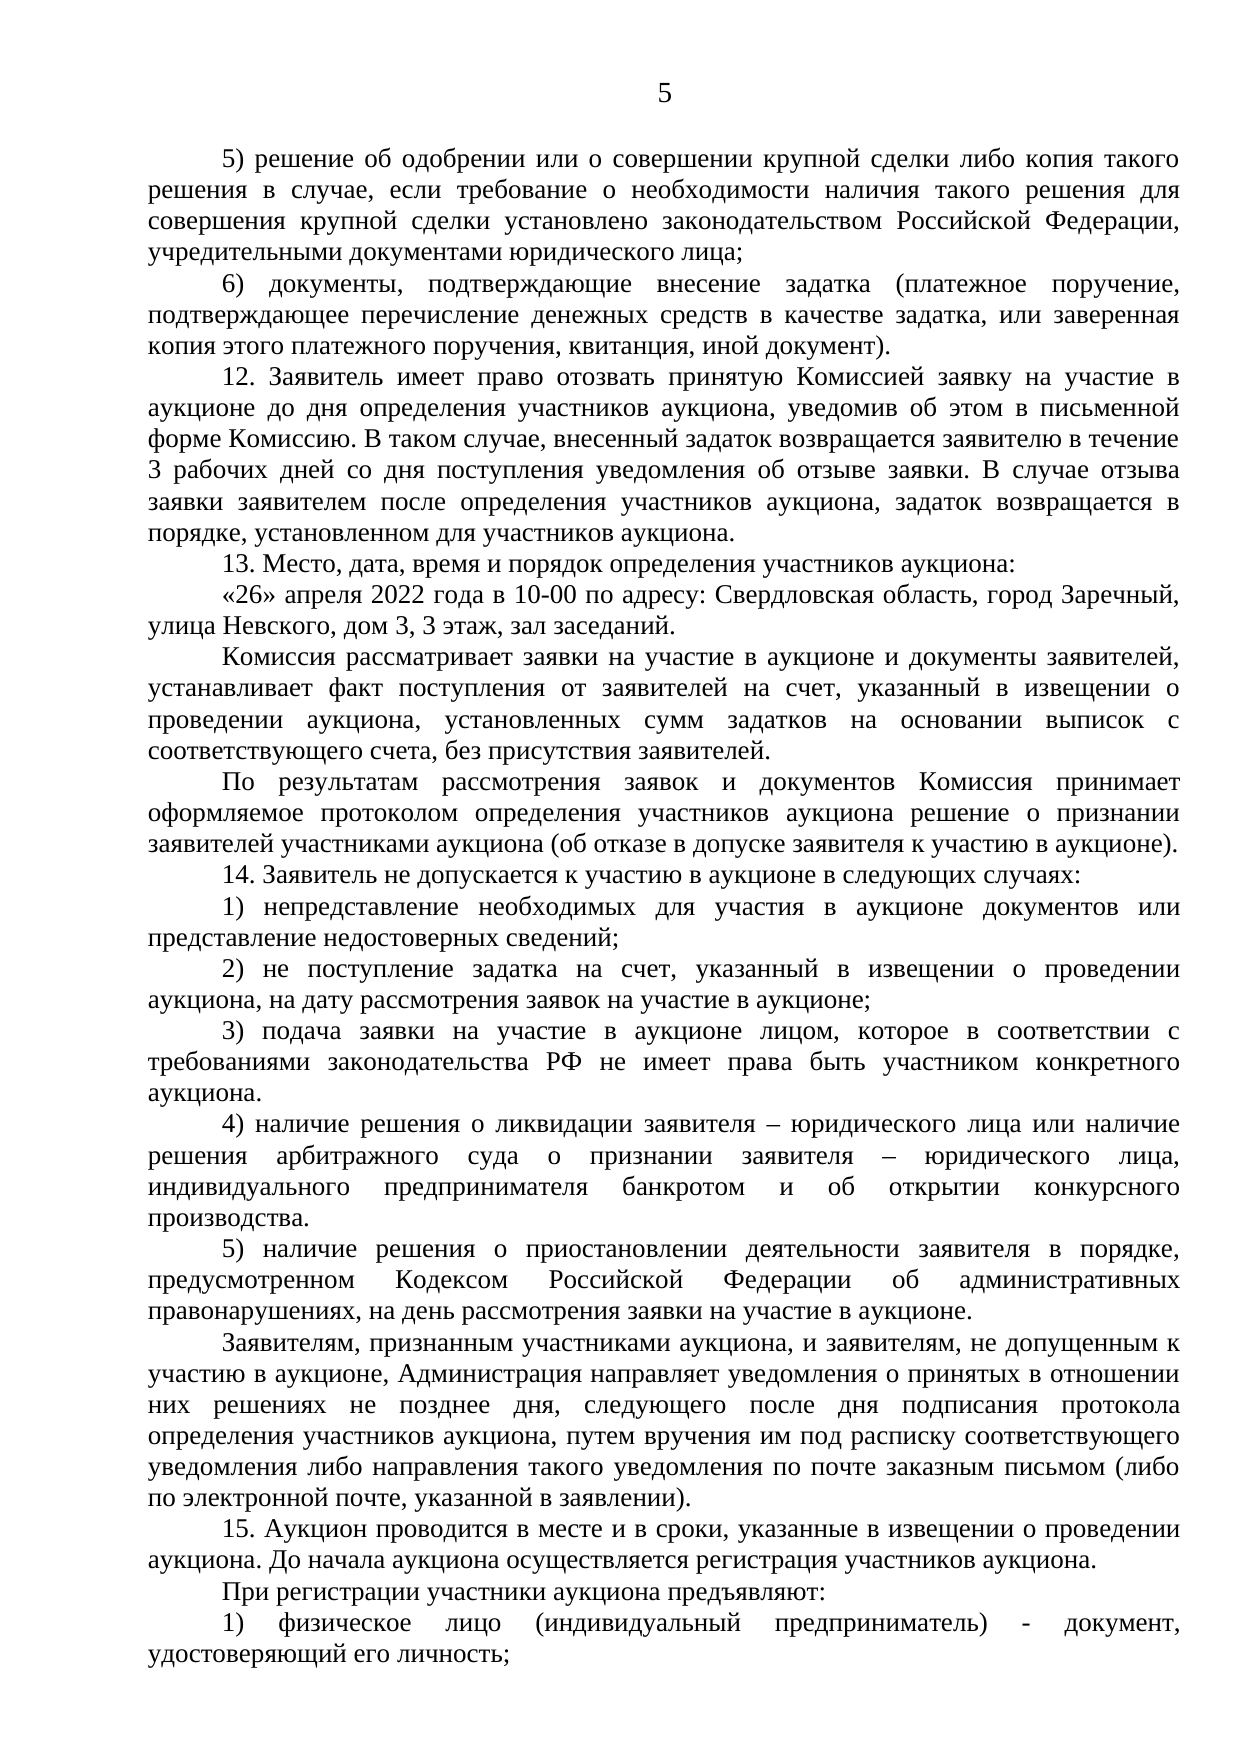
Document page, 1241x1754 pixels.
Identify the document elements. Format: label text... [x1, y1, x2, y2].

text 5) наличие решения о приостановлении деятельности заявителя в порядке, предусмотренном Кодексом Российской Федерации об административных правонарушениях, на день рассмотрения заявки на участие в аукционе. [148, 1232, 1181, 1326]
text Комиссия рассматривает заявки на участие в аукционе и документы заявителей, устанавливает факт поступления от заявителей на счет, указанный в извещении о проведении аукциона, установленных сумм задатков на основании выписок с соответствующего счета, без присутствия заявителей. [148, 640, 1181, 765]
text 1) физическое лицо (индивидуальный предприниматель) - документ, удостоверяющий его личность; [148, 1606, 1181, 1668]
text 12. Заявитель имеет право отозвать принятую Комиссией заявку на участие в аукционе до дня определения участников аукциона, уведомив об этом в письменной форме Комиссию. В таком случае, внесенный задаток возвращается заявителю в течение 3 рабочих дней со дня поступления уведомления об отзыве заявки. В случае отзыва заявки заявителем после определения участников аукциона, задаток возвращается в порядке, установленном для участников аукциона. [148, 360, 1181, 547]
text «26» апреля 2022 года в 10-00 по адресу: Свердловская область, город Заречный, улица Невского, дом 3, 3 этаж, зал заседаний. [148, 578, 1181, 640]
text Заявителям, признанным участниками аукциона, и заявителям, не допущенным к участию в аукционе, Администрация направляет уведомления о принятых в отношении них решениях не позднее дня, следующего после дня подписания протокола определения участников аукциона, путем вручения им под расписку соответствующего уведомления либо направления такого уведомления по почте заказным письмом (либо по электронной почте, указанной в заявлении). [148, 1326, 1181, 1512]
text 4) наличие решения о ликвидации заявителя – юридического лица или наличие решения арбитражного суда о признании заявителя – юридического лица, индивидуального предпринимателя банкротом и об открытии конкурсного производства. [148, 1108, 1181, 1232]
text По результатам рассмотрения заявок и документов Комиссия принимает оформляемое протоколом определения участников аукциона решение о признании заявителей участниками аукциона (об отказе в допуске заявителя к участию в аукционе). [148, 765, 1181, 858]
text 2) не поступление задатка на счет, указанный в извещении о проведении аукциона, на дату рассмотрения заявок на участие в аукционе; [148, 952, 1181, 1014]
text 13. Место, дата, время и порядок определения участников аукциона: [148, 547, 1181, 578]
text 14. Заявитель не допускается к участию в аукционе в следующих случаях: [148, 858, 1181, 889]
text 6) документы, подтверждающие внесение задатка (платежное поручение, подтверждающее перечисление денежных средств в качестве задатка, или заверенная копия этого платежного поручения, квитанция, иной документ). [148, 267, 1181, 360]
text 3) подача заявки на участие в аукционе лицом, которое в соответствии с требованиями законодательства РФ не имеет права быть участником конкретного аукциона. [148, 1014, 1181, 1108]
text При регистрации участники аукциона предъявляют: [148, 1575, 1181, 1606]
text 5) решение об одобрении или о совершении крупной сделки либо копия такого решения в случае, если требование о необходимости наличия такого решения для совершения крупной сделки установлено законодательством Российской Федерации, учредительными документами юридического лица; [148, 142, 1181, 267]
text 15. Аукцион проводится в месте и в сроки, указанные в извещении о проведении аукциона. До начала аукциона осуществляется регистрация участников аукциона. [148, 1512, 1181, 1575]
text 1) непредставление необходимых для участия в аукционе документов или представление недостоверных сведений; [148, 889, 1181, 952]
